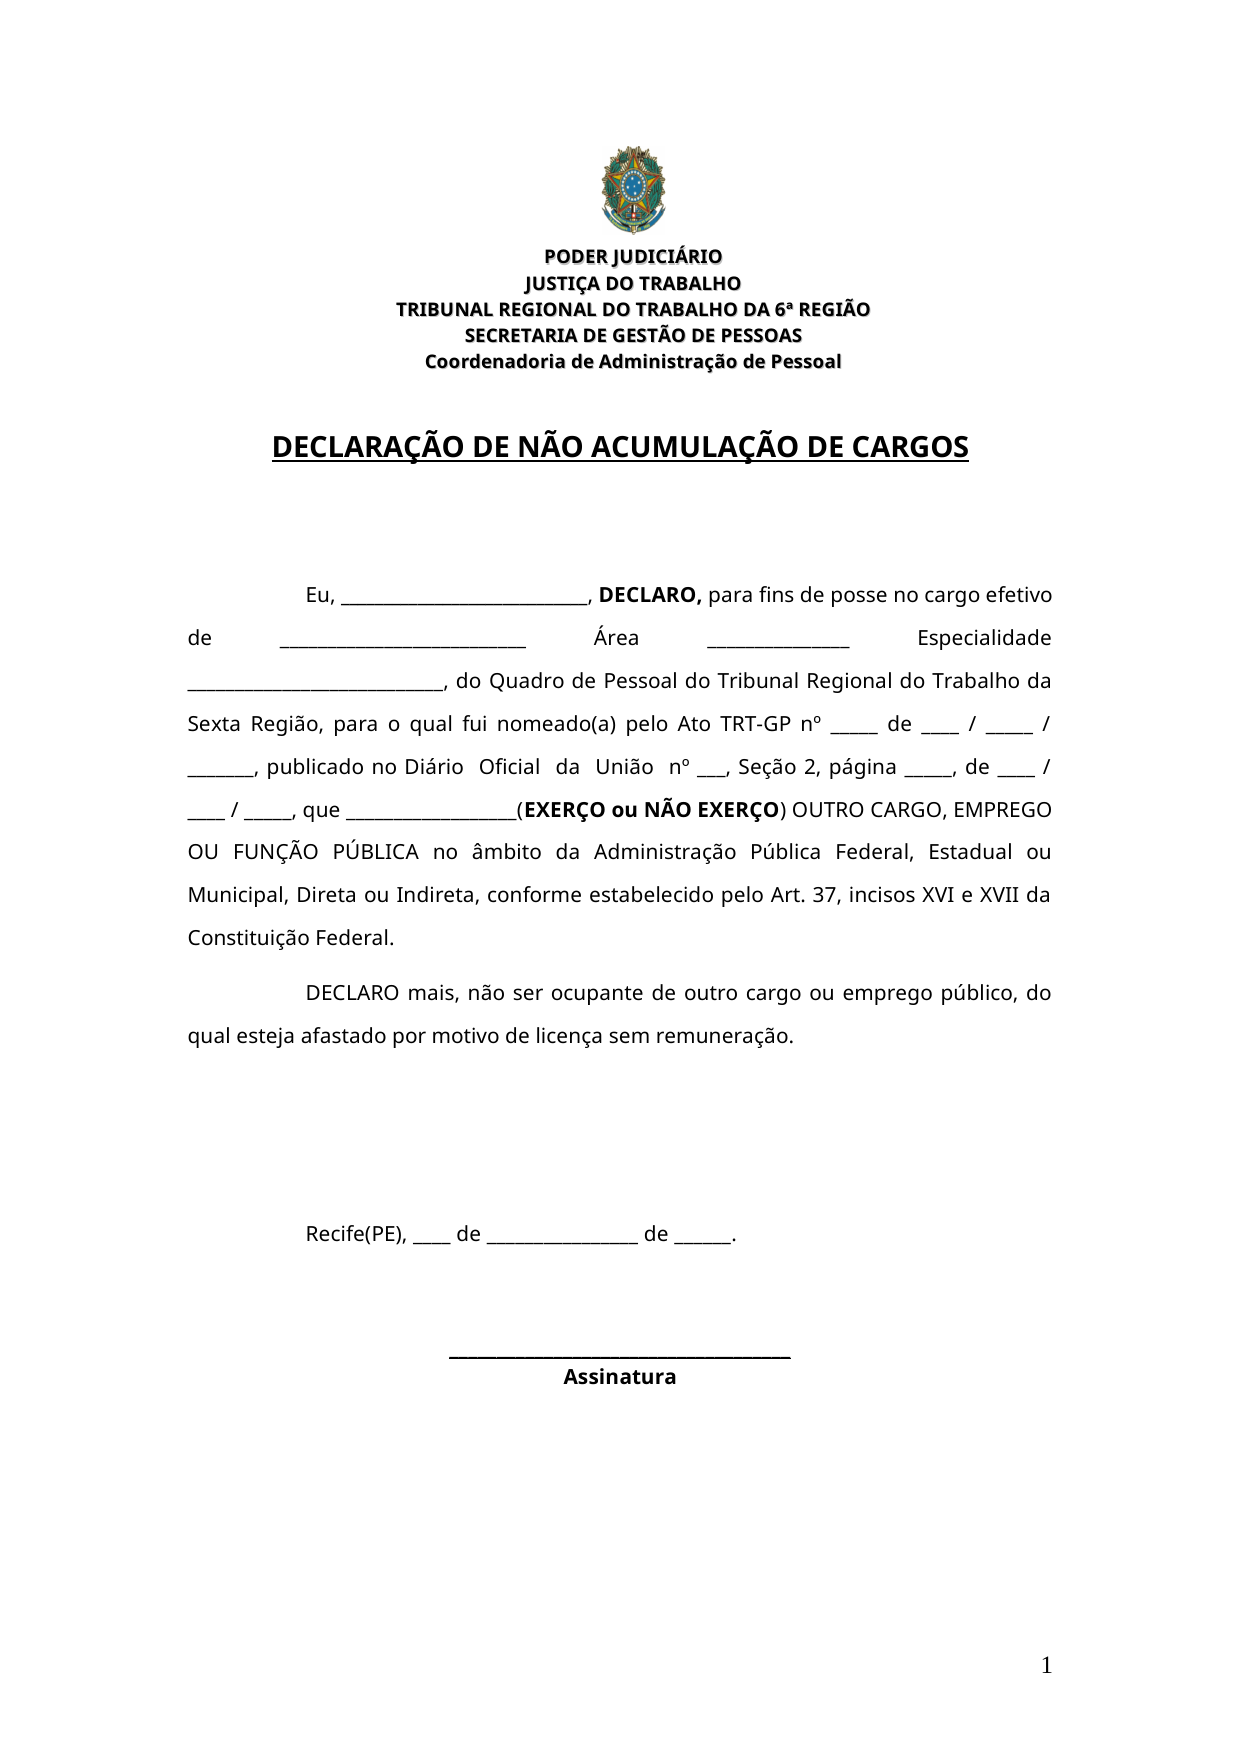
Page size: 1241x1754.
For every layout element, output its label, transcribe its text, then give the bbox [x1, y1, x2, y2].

text Eu, _____________________________, DECLARO, para fins de posse no cargo efetivo de __________________________ Área _______________ Especialidade ___________________________, do Quadro de Pessoal do Tribunal Regional do Trabalho da Sexta Região, para o qual fui nomeado(a) pelo Ato TRT-GP nº _____ de ____ / _____ / _______, publicado no Diário Oficial da União nº ___, Seção 2, página _____, de ____ / ____ / _____, que __________________(EXERÇO ou NÃO EXERÇO) OUTRO CARGO, EMPREGO OU FUNÇÃO PÚBLICA no âmbito da Administração Pública Federal, Estadual ou Municipal, Direta ou Indireta, conforme estabelecido pelo Art. 37, incisos XVI e XVII da Constituição Federal. [187, 580, 1053, 951]
text DECLARO mais, não ser ocupante de outro cargo ou emprego público, do qual esteja afastado por motivo de licença sem remuneração. [187, 978, 1053, 1049]
table_header PODER JUDICIÁRIO JUSTIÇA DO TRABALHO TRIBUNAL REGIONAL DO TRABALHO DA 6ª REGIÃO SECRETARIA DE GESTÃO DE PESSOAS Coordenadoria de Administração de Pessoal [131, 138, 975, 374]
text Assinatura [187, 1362, 1053, 1390]
table_header [975, 138, 1125, 374]
subtitle DECLARAÇÃO DE NÃO ACUMULAÇÃO DE CARGOS [187, 427, 1053, 466]
text ____________________________________ [187, 1333, 1053, 1362]
picture [601, 146, 666, 235]
text Recife(PE), ____ de ________________ de ______. [232, 1219, 1053, 1248]
